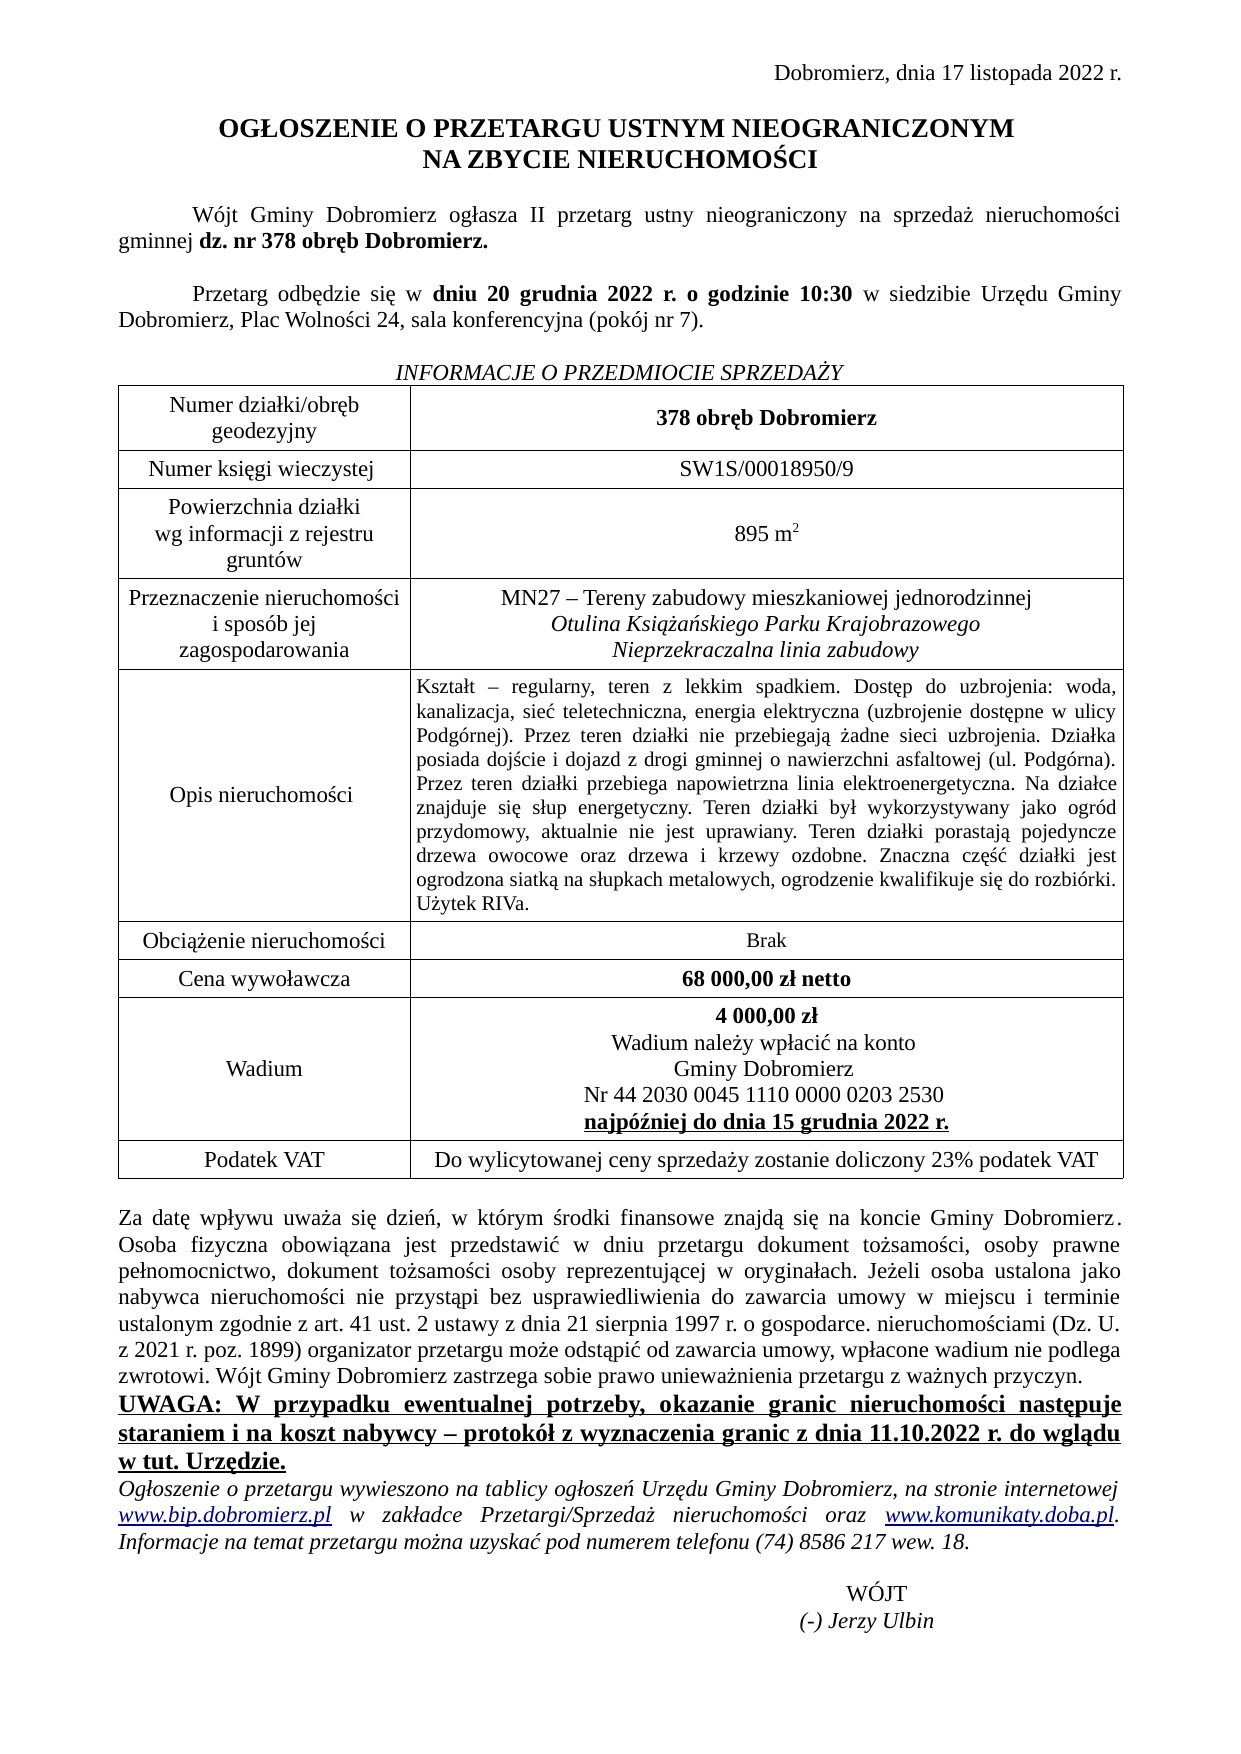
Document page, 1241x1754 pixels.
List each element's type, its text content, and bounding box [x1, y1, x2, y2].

text Za datę wpływu uważa się dzień, w którym środki finansowe znajdą się na koncie Gminy Dobromierz. Osoba fizyczna obowiązana jest przedstawić w dniu przetargu dokument tożsamości, osoby prawne pełnomocnictwo, dokument tożsamości osoby reprezentującej w oryginałach. Jeżeli osoba ustalona jako nabywca nieruchomości nie przystąpi bez usprawiedliwienia do zawarcia umowy w miejscu i terminie ustalonym zgodnie z art. 41 ust. 2 ustawy z dnia 21 sierpnia 1997 r. o gospodarce. nieruchomościami (Dz. U. z 2021 r. poz. 1899) organizator przetargu może odstąpić od zawarcia umowy, wpłacone wadium nie podlega zwrotowi. Wójt Gminy Dobromierz zastrzega sobie prawo unieważnienia przetargu z ważnych przyczyn. [118, 1204, 1122, 1389]
text OGŁOSZENIE O PRZETARGU USTNYM NIEOGRANICZONYM [118, 112, 1122, 143]
table_cell SW1S/00018950/9 [411, 451, 1123, 487]
table_cell Cena wywoławcza [119, 960, 410, 997]
table_cell 68 000,00 zł netto [411, 960, 1123, 997]
text NA ZBYCIE NIERUCHOMOŚCI [118, 143, 1122, 174]
table_cell Numer księgi wieczystej [119, 451, 410, 487]
table_cell Opis nieruchomości [119, 670, 410, 921]
table_cell 895 m2 [411, 489, 1123, 578]
table_cell Do wylicytowanej ceny sprzedaży zostanie doliczony 23% podatek VAT [411, 1141, 1123, 1178]
table_cell Przeznaczenie nieruchomości i sposób jej zagospodarowania [119, 579, 410, 669]
text Przetarg odbędzie się w dniu 20 grudnia 2022 r. o godzinie 10:30 w siedzibie Urzędu Gminy Dobromierz, Plac Wolności 24, sala konferencyjna (pokój nr 7). [118, 280, 1122, 332]
text Ogłoszenie o przetargu wywieszono na tablicy ogłoszeń Urzędu Gminy Dobromierz, na stronie internetowej www.bip.dobromierz.pl w zakładce Przetargi/Sprzedaż nieruchomości oraz www.komunikaty.doba.pl. Informacje na temat przetargu można uzyskać pod numerem telefonu (74) 8586 217 wew. 18. [118, 1475, 1122, 1554]
table_header 378 obręb Dobromierz [411, 386, 1123, 449]
table_header Numer działki/obręb geodezyjny [119, 386, 410, 449]
table_cell Obciążenie nieruchomości [119, 922, 410, 959]
table_cell Kształt – regularny, teren z lekkim spadkiem. Dostęp do uzbrojenia: woda, kanalizacja, sieć teletechniczna, energia elektryczna (uzbrojenie dostępne w ulicy Podgórnej). Przez teren działki nie przebiegają żadne sieci uzbrojenia. Działka posiada dojście i dojazd z drogi gminnej o nawierzchni asfaltowej (ul. Podgórna). Przez teren działki przebiega napowietrzna linia elektroenergetyczna. Na działce znajduje się słup energetyczny. Teren działki był wykorzystywany jako ogród przydomowy, aktualnie nie jest uprawiany. Teren działki porastają pojedyncze drzewa owocowe oraz drzewa i krzewy ozdobne. Znaczna część działki jest ogrodzona siatką na słupkach metalowych, ogrodzenie kwalifikuje się do rozbiórki. Użytek RIVa. [411, 670, 1123, 921]
text WÓJT [118, 1581, 1122, 1607]
table_cell Brak [411, 922, 1123, 959]
table_cell Powierzchnia działki wg informacji z rejestru gruntów [119, 489, 410, 578]
text staraniem i na koszt nabywcy – protokół z wyznaczenia granic z dnia 11.10.2022 r. do wglądu w tut. Urzędzie. [118, 1415, 1122, 1475]
table_cell Podatek VAT [119, 1141, 410, 1178]
text Dobromierz, dnia 17 listopada 2022 r. [118, 59, 1122, 86]
text INFORMACJE O PRZEDMIOCIE SPRZEDAŻY [118, 359, 1122, 385]
text UWAGA: W przypadku ewentualnej potrzeby, okazanie granic nieruchomości następuje [118, 1389, 1122, 1414]
text (-) Jerzy Ulbin [118, 1607, 1122, 1633]
table_cell Wadium [119, 998, 410, 1140]
text Wójt Gminy Dobromierz ogłasza II przetarg ustny nieograniczony na sprzedaż nieruchomości gminnej dz. nr 378 obręb Dobromierz. [118, 201, 1122, 253]
table_cell MN27 – Tereny zabudowy mieszkaniowej jednorodzinnej Otulina Książańskiego Parku Krajobrazowego Nieprzekraczalna linia zabudowy [411, 579, 1123, 669]
table_cell 4 000,00 zł Wadium należy wpłacić na konto Gminy Dobromierz Nr 44 2030 0045 1110 0000 0203 2530 najpóźniej do dnia 15 grudnia 2022 r. [411, 998, 1123, 1140]
